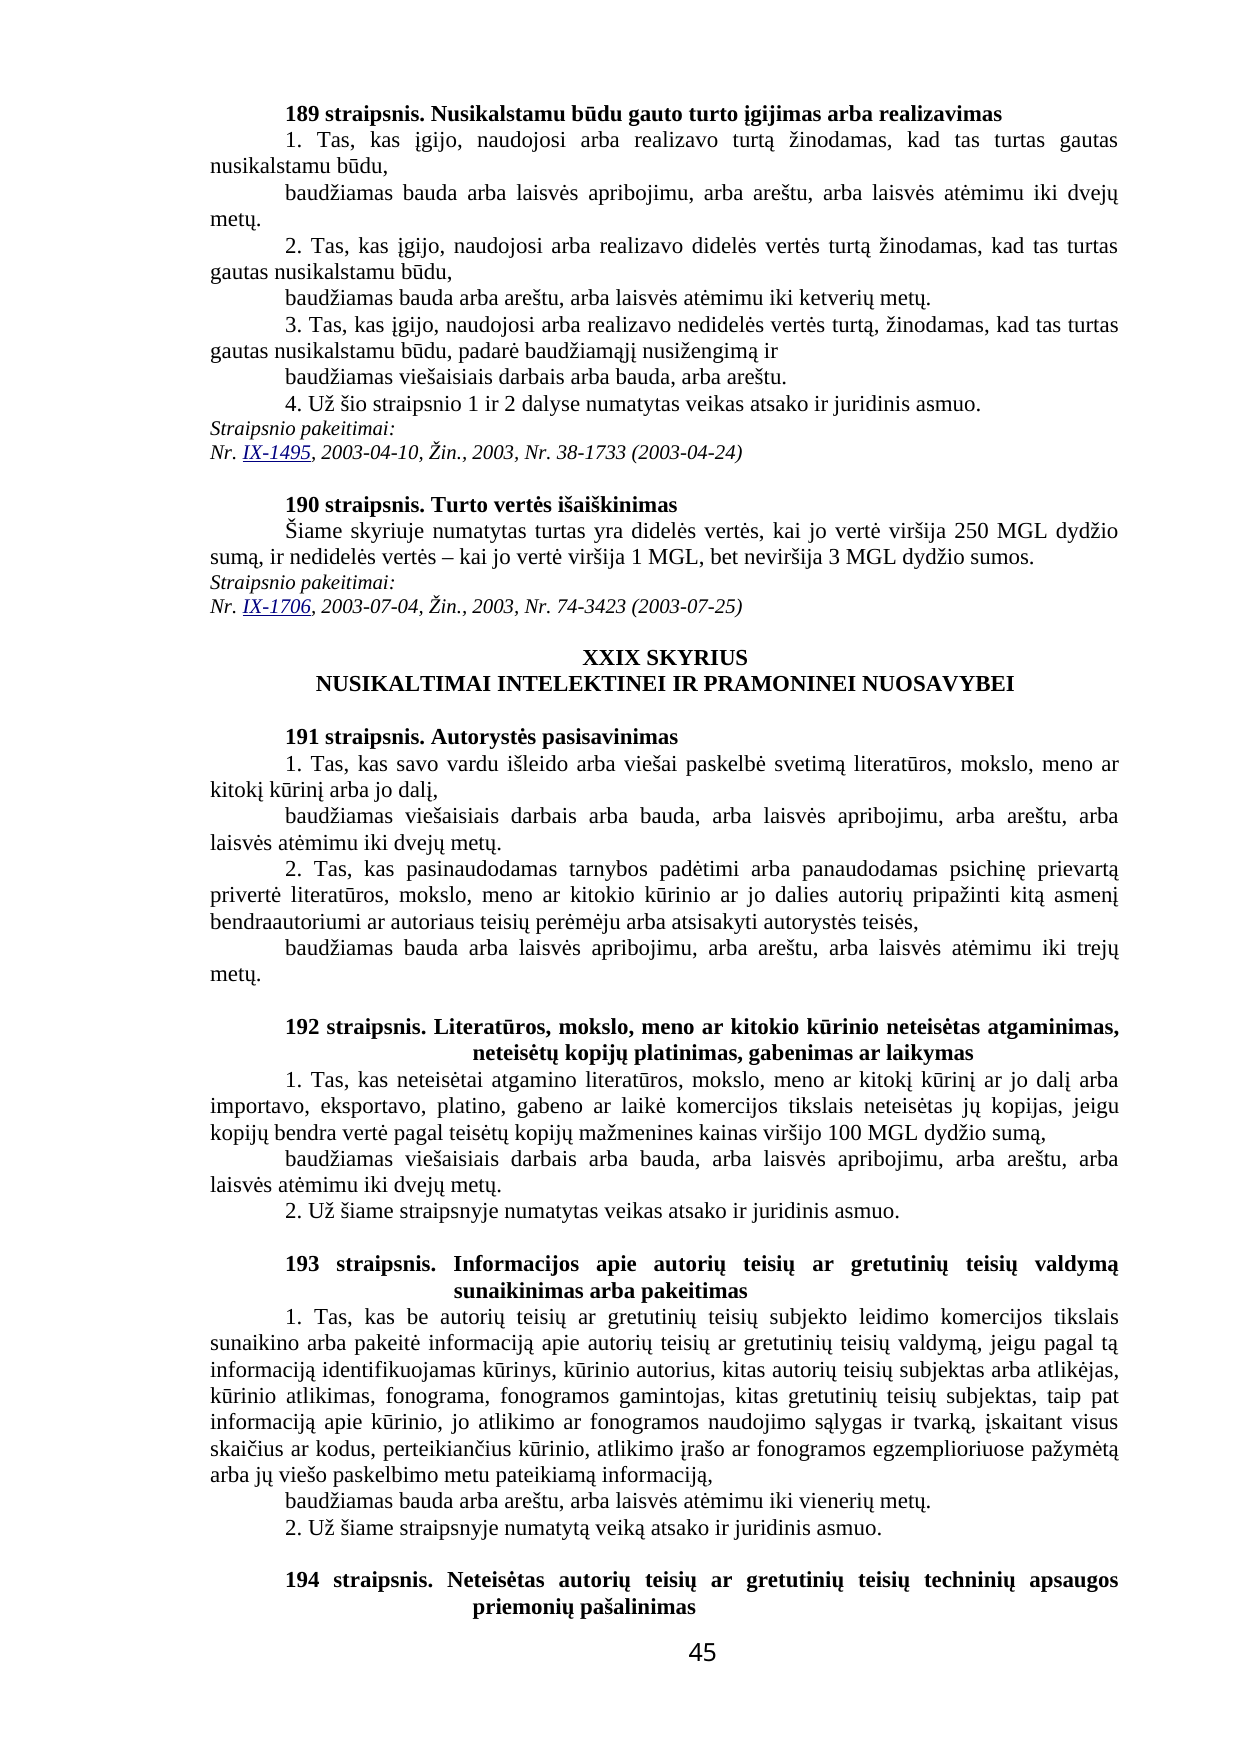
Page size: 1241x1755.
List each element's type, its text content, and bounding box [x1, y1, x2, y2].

text baudžiamas bauda arba laisvės apribojimu, arba areštu, arba laisvės atėmimu iki dvejų metų. [210, 179, 1120, 232]
text 194 straipsnis. Neteisėtas autorių teisių ar gretutinių teisių techninių apsaugos priemonių pašalinimas [285, 1567, 1120, 1619]
text baudžiamas viešaisiais darbais arba bauda, arba areštu. [210, 363, 1120, 390]
text NUSIKALTIMAI INTELEKTINEI ir pramoninei NUOSAVYBEI [210, 671, 1120, 697]
text 4. Už šio straipsnio 1 ir 2 dalyse numatytas veikas atsako ir juridinis asmuo. [210, 390, 1120, 416]
text Šiame skyriuje numatytas turtas yra didelės vertės, kai jo vertė viršija 250 MGL dydžio sumą, ir nedidelės vertės – kai jo vertė viršija 1 MGL, bet neviršija 3 MGL dydžio sumos. [210, 517, 1120, 570]
text baudžiamas bauda arba areštu, arba laisvės atėmimu iki ketverių metų. [210, 284, 1120, 311]
text 192 straipsnis. Literatūros, mokslo, meno ar kitokio kūrinio neteisėtas atgaminimas, neteisėtų kopijų platinimas, gabenimas ar laikymas [285, 1013, 1120, 1066]
text 2. Tas, kas pasinaudodamas tarnybos padėtimi arba panaudodamas psichinę prievartą privertė literatūros, mokslo, meno ar kitokio kūrinio ar jo dalies autorių pripažinti kitą asmenį bendraautoriumi ar autoriaus teisių perėmėju arba atsisakyti autorystės teisės, [210, 855, 1120, 934]
text 2. Tas, kas įgijo, naudojosi arba realizavo didelės vertės turtą žinodamas, kad tas turtas gautas nusikalstamu būdu, [210, 232, 1120, 284]
text baudžiamas bauda arba laisvės apribojimu, arba areštu, arba laisvės atėmimu iki trejų metų. [210, 934, 1120, 987]
text 3. Tas, kas įgijo, naudojosi arba realizavo nedidelės vertės turtą, žinodamas, kad tas turtas gautas nusikalstamu būdu, padarė baudžiamąjį nusižengimą ir [210, 311, 1120, 363]
text 193 straipsnis. Informacijos apie autorių teisių ar gretutinių teisių valdymą sunaikinimas arba pakeitimas [285, 1250, 1120, 1303]
text 1. Tas, kas be autorių teisių ar gretutinių teisių subjekto leidimo komercijos tikslais sunaikino arba pakeitė informaciją apie autorių teisių ar gretutinių teisių valdymą, jeigu pagal tą informaciją identifikuojamas kūrinys, kūrinio autorius, kitas autorių teisių subjektas arba atlikėjas, kūrinio atlikimas, fonograma, fonogramos gamintojas, kitas gretutinių teisių subjektas, taip pat informaciją apie kūrinio, jo atlikimo ar fonogramos naudojimo sąlygas ir tvarką, įskaitant visus skaičius ar kodus, perteikiančius kūrinio, atlikimo įrašo ar fonogramos egzemplioriuose pažymėtą arba jų viešo paskelbimo metu pateikiamą informaciją, [210, 1303, 1120, 1487]
text 191 straipsnis. Autorystės pasisavinimas [210, 723, 1120, 749]
text baudžiamas viešaisiais darbais arba bauda, arba laisvės apribojimu, arba areštu, arba laisvės atėmimu iki dvejų metų. [210, 802, 1120, 855]
text 1. Tas, kas neteisėtai atgamino literatūros, mokslo, meno ar kitokį kūrinį ar jo dalį arba importavo, eksportavo, platino, gabeno ar laikė komercijos tikslais neteisėtas jų kopijas, jeigu kopijų bendra vertė pagal teisėtų kopijų mažmenines kainas viršijo 100 MGL dydžio sumą, [210, 1066, 1120, 1145]
text 2. Už šiame straipsnyje numatytas veikas atsako ir juridinis asmuo. [210, 1198, 1120, 1224]
text baudžiamas viešaisiais darbais arba bauda, arba laisvės apribojimu, arba areštu, arba laisvės atėmimu iki dvejų metų. [210, 1145, 1120, 1198]
text 1. Tas, kas savo vardu išleido arba viešai paskelbė svetimą literatūros, mokslo, meno ar kitokį kūrinį arba jo dalį, [210, 749, 1120, 802]
text Nr. IX-1706, 2003-07-04, Žin., 2003, Nr. 74-3423 (2003-07-25) [210, 594, 1120, 618]
text 190 straipsnis. Turto vertės išaiškinimas [210, 491, 1120, 517]
text 1. Tas, kas įgijo, naudojosi arba realizavo turtą žinodamas, kad tas turtas gautas nusikalstamu būdu, [210, 126, 1120, 179]
text 189 straipsnis. Nusikalstamu būdu gauto turto įgijimas arba realizavimas [210, 100, 1120, 126]
text Nr. IX-1495, 2003-04-10, Žin., 2003, Nr. 38-1733 (2003-04-24) [210, 440, 1120, 464]
text baudžiamas bauda arba areštu, arba laisvės atėmimu iki vienerių metų. [210, 1487, 1120, 1514]
text Straipsnio pakeitimai: [210, 570, 1120, 594]
subtitle XXIX SKYRIUS [210, 644, 1120, 671]
text 2. Už šiame straipsnyje numatytą veiką atsako ir juridinis asmuo. [210, 1514, 1120, 1540]
text Straipsnio pakeitimai: [210, 416, 1120, 440]
